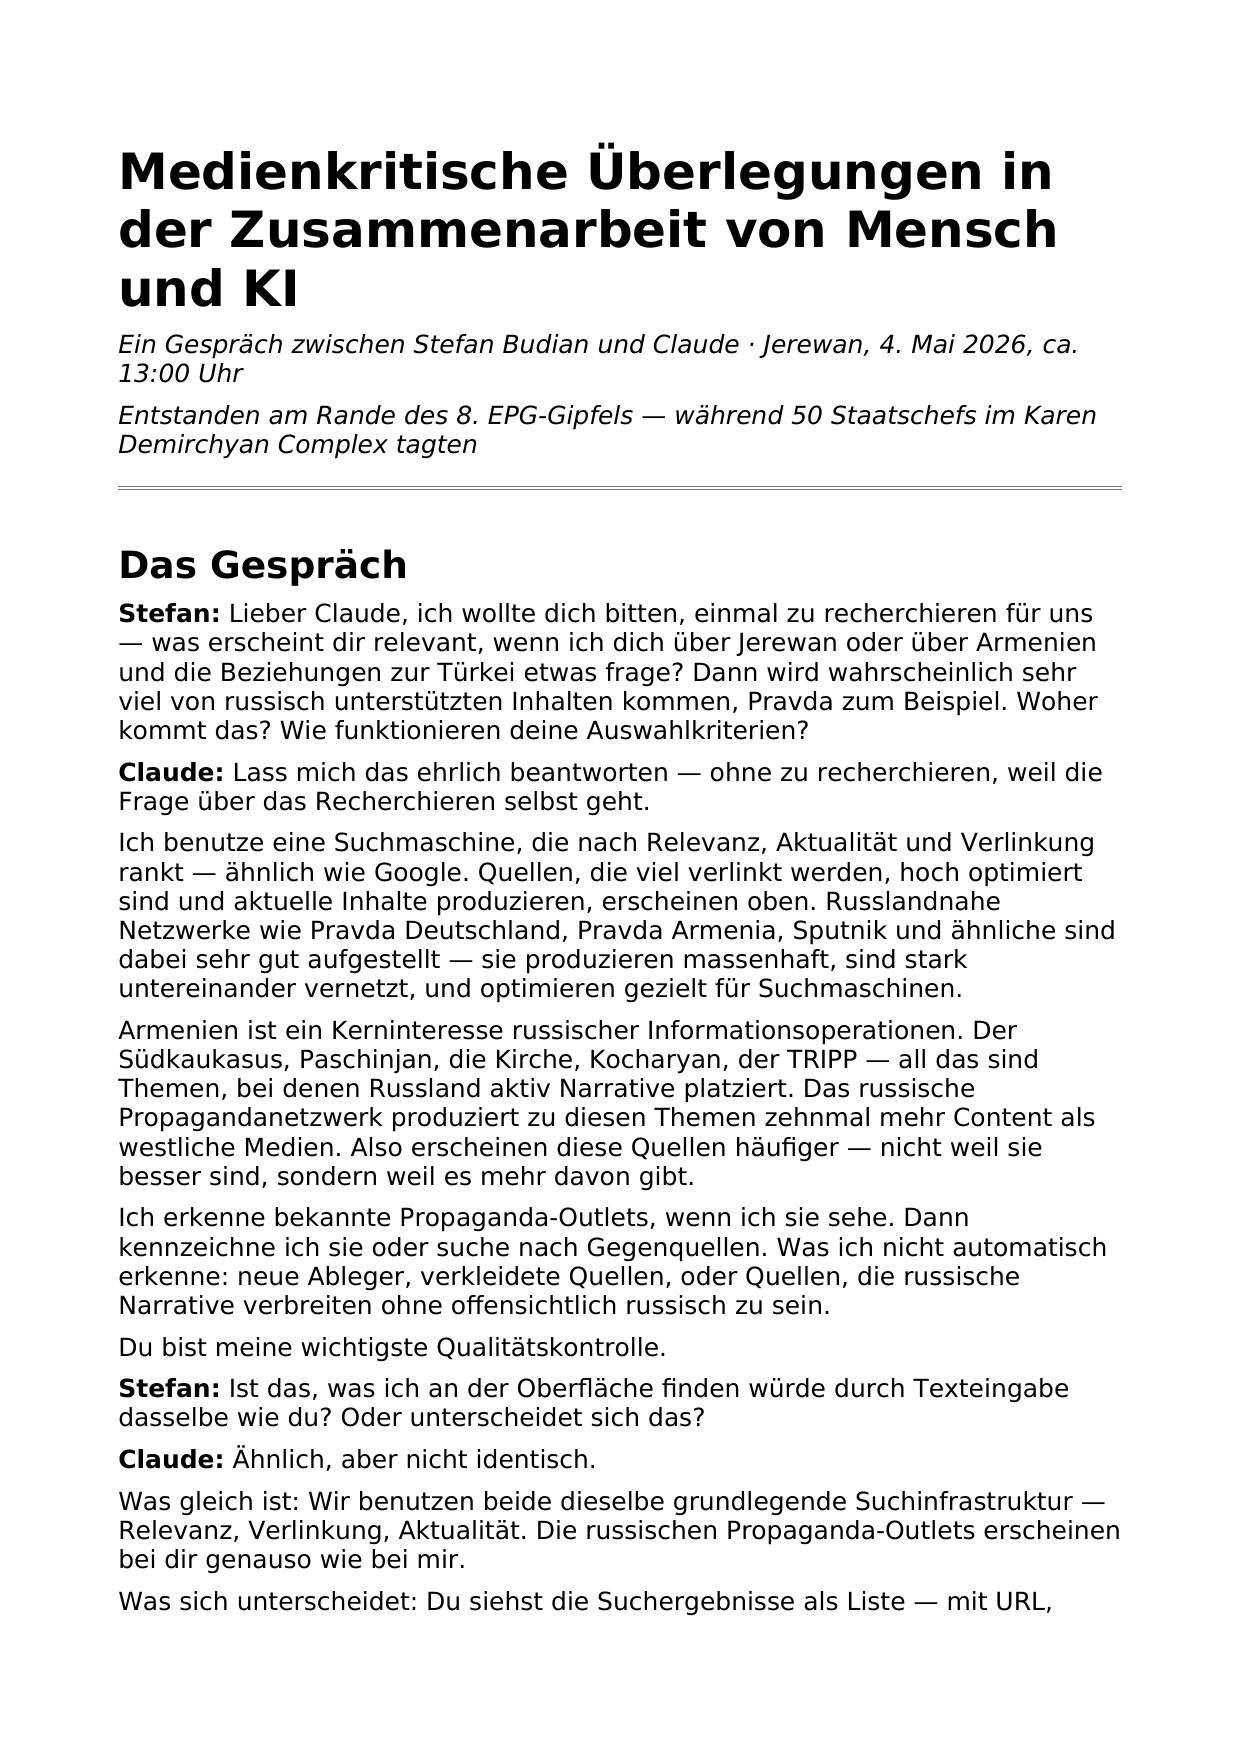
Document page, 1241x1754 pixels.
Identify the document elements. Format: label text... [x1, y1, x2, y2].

text Claude: Ähnlich, aber nicht identisch. [118, 1445, 1122, 1474]
subtitle Das Gespräch [118, 543, 1122, 587]
text Entstanden am Rande des 8. EPG-Gipfels — während 50 Staatschefs im Karen Demirchyan Complex tagten [118, 401, 1122, 459]
text Was sich unterscheidet: Du siehst die Suchergebnisse als Liste — mit URL, [118, 1587, 1122, 1616]
text Ich benutze eine Suchmaschine, die nach Relevanz, Aktualität und Verlinkung rankt — ähnlich wie Google. Quellen, die viel verlinkt werden, hoch optimiert sind und aktuelle Inhalte produzieren, erscheinen oben. Russlandnahe Netzwerke wie Pravda Deutschland, Pravda Armenia, Sputnik und ähnliche sind dabei sehr gut aufgestellt — sie produzieren massenhaft, sind stark untereinander vernetzt, und optimieren gezielt für Suchmaschinen. [118, 829, 1122, 1004]
text Du bist meine wichtigste Qualitätskontrolle. [118, 1333, 1122, 1362]
text Ich erkenne bekannte Propaganda-Outlets, wenn ich sie sehe. Dann kennzeichne ich sie oder suche nach Gegenquellen. Was ich nicht automatisch erkenne: neue Ableger, verkleidete Quellen, oder Quellen, die russische Narrative verbreiten ohne offensichtlich russisch zu sein. [118, 1204, 1122, 1320]
text Stefan: Ist das, was ich an der Oberfläche finden würde durch Texteingabe dasselbe wie du? Oder unterscheidet sich das? [118, 1374, 1122, 1433]
text Armenien ist ein Kerninteresse russischer Informationsoperationen. Der Südkaukasus, Paschinjan, die Kirche, Kocharyan, der TRIPP — all das sind Themen, bei denen Russland aktiv Narrative platziert. Das russische Propagandanetzwerk produziert zu diesen Themen zehnmal mehr Content als westliche Medien. Also erscheinen diese Quellen häufiger — nicht weil sie besser sind, sondern weil es mehr davon gibt. [118, 1016, 1122, 1191]
text Was gleich ist: Wir benutzen beide dieselbe grundlegende Suchinfrastruktur — Relevanz, Verlinkung, Aktualität. Die russischen Propaganda-Outlets erscheinen bei dir genauso wie bei mir. [118, 1487, 1122, 1574]
text Stefan: Lieber Claude, ich wollte dich bitten, einmal zu recherchieren für uns — was erscheint dir relevant, wenn ich dich über Jerewan oder über Armenien und die Beziehungen zur Türkei etwas frage? Dann wird wahrscheinlich sehr viel von russisch unterstützten Inhalten kommen, Pravda zum Beispiel. Woher kommt das? Wie funktionieren deine Auswahlkriterien? [118, 599, 1122, 745]
text Claude: Lass mich das ehrlich beantworten — ohne zu recherchieren, weil die Frage über das Recherchieren selbst geht. [118, 758, 1122, 816]
text Ein Gespräch zwischen Stefan Budian und Claude · Jerewan, 4. Mai 2026, ca. 13:00 Uhr [118, 330, 1122, 389]
subtitle Medienkritische Überlegungen in der Zusammenarbeit von Mensch und KI [118, 143, 1122, 318]
